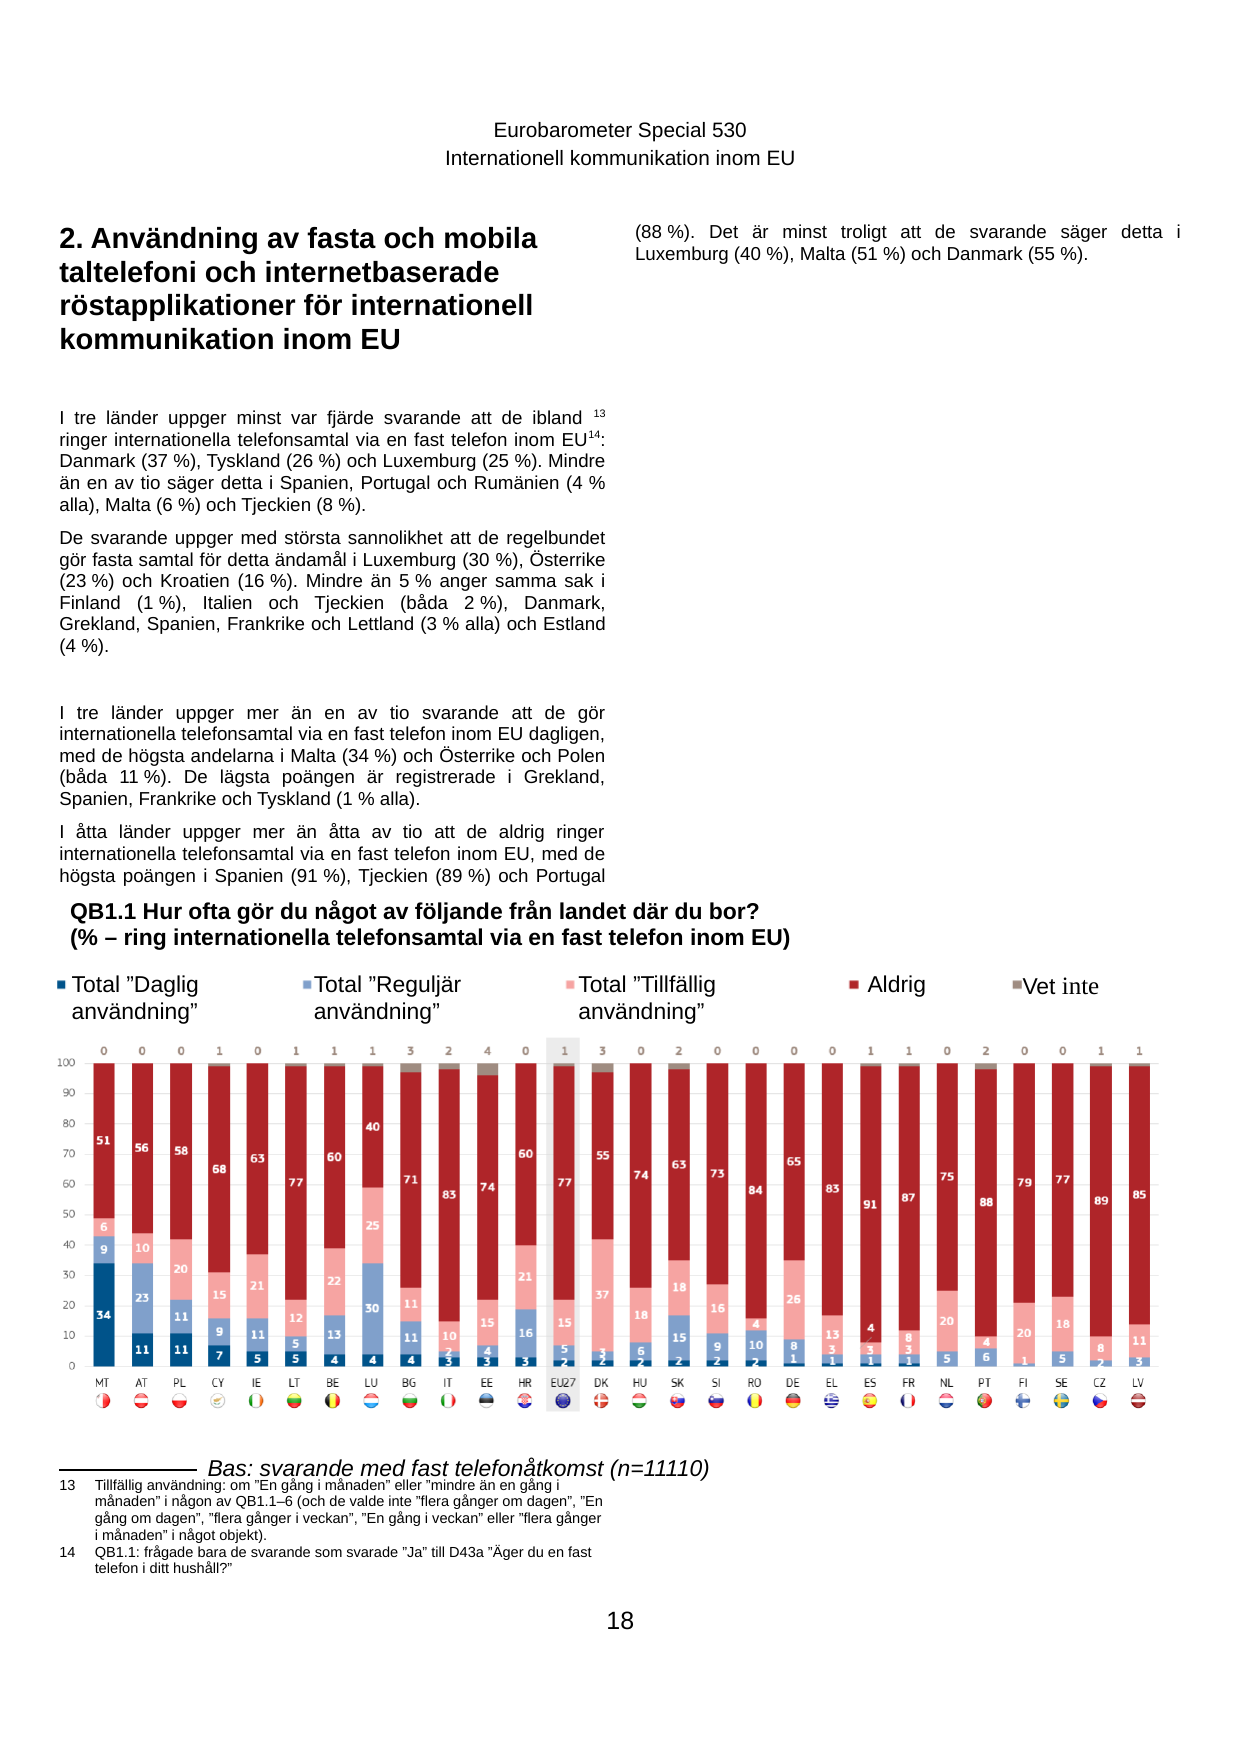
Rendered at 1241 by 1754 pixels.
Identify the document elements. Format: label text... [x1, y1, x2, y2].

text I tre länder uppger mer än en av tio svarande att de gör internationella telefonsamtal via en fast telefon inom EU dagligen, med de högsta andelarna i Malta (34 %) och Österrike och Polen (båda 11 %). De lägsta poängen är registrerade i Grekland, Spanien, Frankrike och Tyskland (1 % alla). [59, 702, 605, 809]
text I åtta länder uppger mer än åtta av tio att de aldrig ringer internationella telefonsamtal via en fast telefon inom EU, med de högsta poängen i Spanien (91 %), Tjeckien (89 %) och Portugal [59, 821, 605, 886]
picture [47, 956, 1030, 1012]
text De svarande uppger med största sannolikhet att de regelbundet gör fasta samtal för detta ändamål i Luxemburg (30 %), Österrike (23 %) och Kroatien (16 %). Mindre än 5 % anger samma sak i Finland (1 %), Italien och Tjeckien (båda 2 %), Danmark, Grekland, Spanien, Frankrike och Lettland (3 % alla) och Estland (4 %). [59, 527, 605, 656]
text (88 %). Det är minst troligt att de svarande säger detta i Luxemburg (40 %), Malta (51 %) och Danmark (55 %). [635, 221, 1181, 264]
subtitle 2. Användning av fasta och mobila taltelefoni och internetbaserade röstapplikationer för internationell kommunikation inom EU [59, 221, 605, 355]
text Tillfällig användning: om ”En gång i månaden” eller ”mindre än en gång i månaden” i någon av QB1.1–6 (och de valde inte ”flera gånger om dagen”, ”En gång om dagen”, ”flera gånger i veckan”, ”En gång i veckan” eller ”flera gånger i månaden” i något objekt). [59, 1476, 605, 1543]
text I tre länder uppger minst var fjärde svarande att de ibland ringer internationella telefonsamtal via en fast telefon inom EU: Danmark (37 %), Tyskland (26 %) och Luxemburg (25 %). Mindre än en av tio säger detta i Spanien, Portugal och Rumänien (4 % alla), Malta (6 %) och Tjeckien (8 %). [59, 407, 605, 515]
picture [40, 1031, 1163, 1415]
text QB1.1: frågade bara de svarande som svarade ”Ja” till D43a ”Äger du en fast telefon i ditt hushåll?” [59, 1543, 605, 1577]
